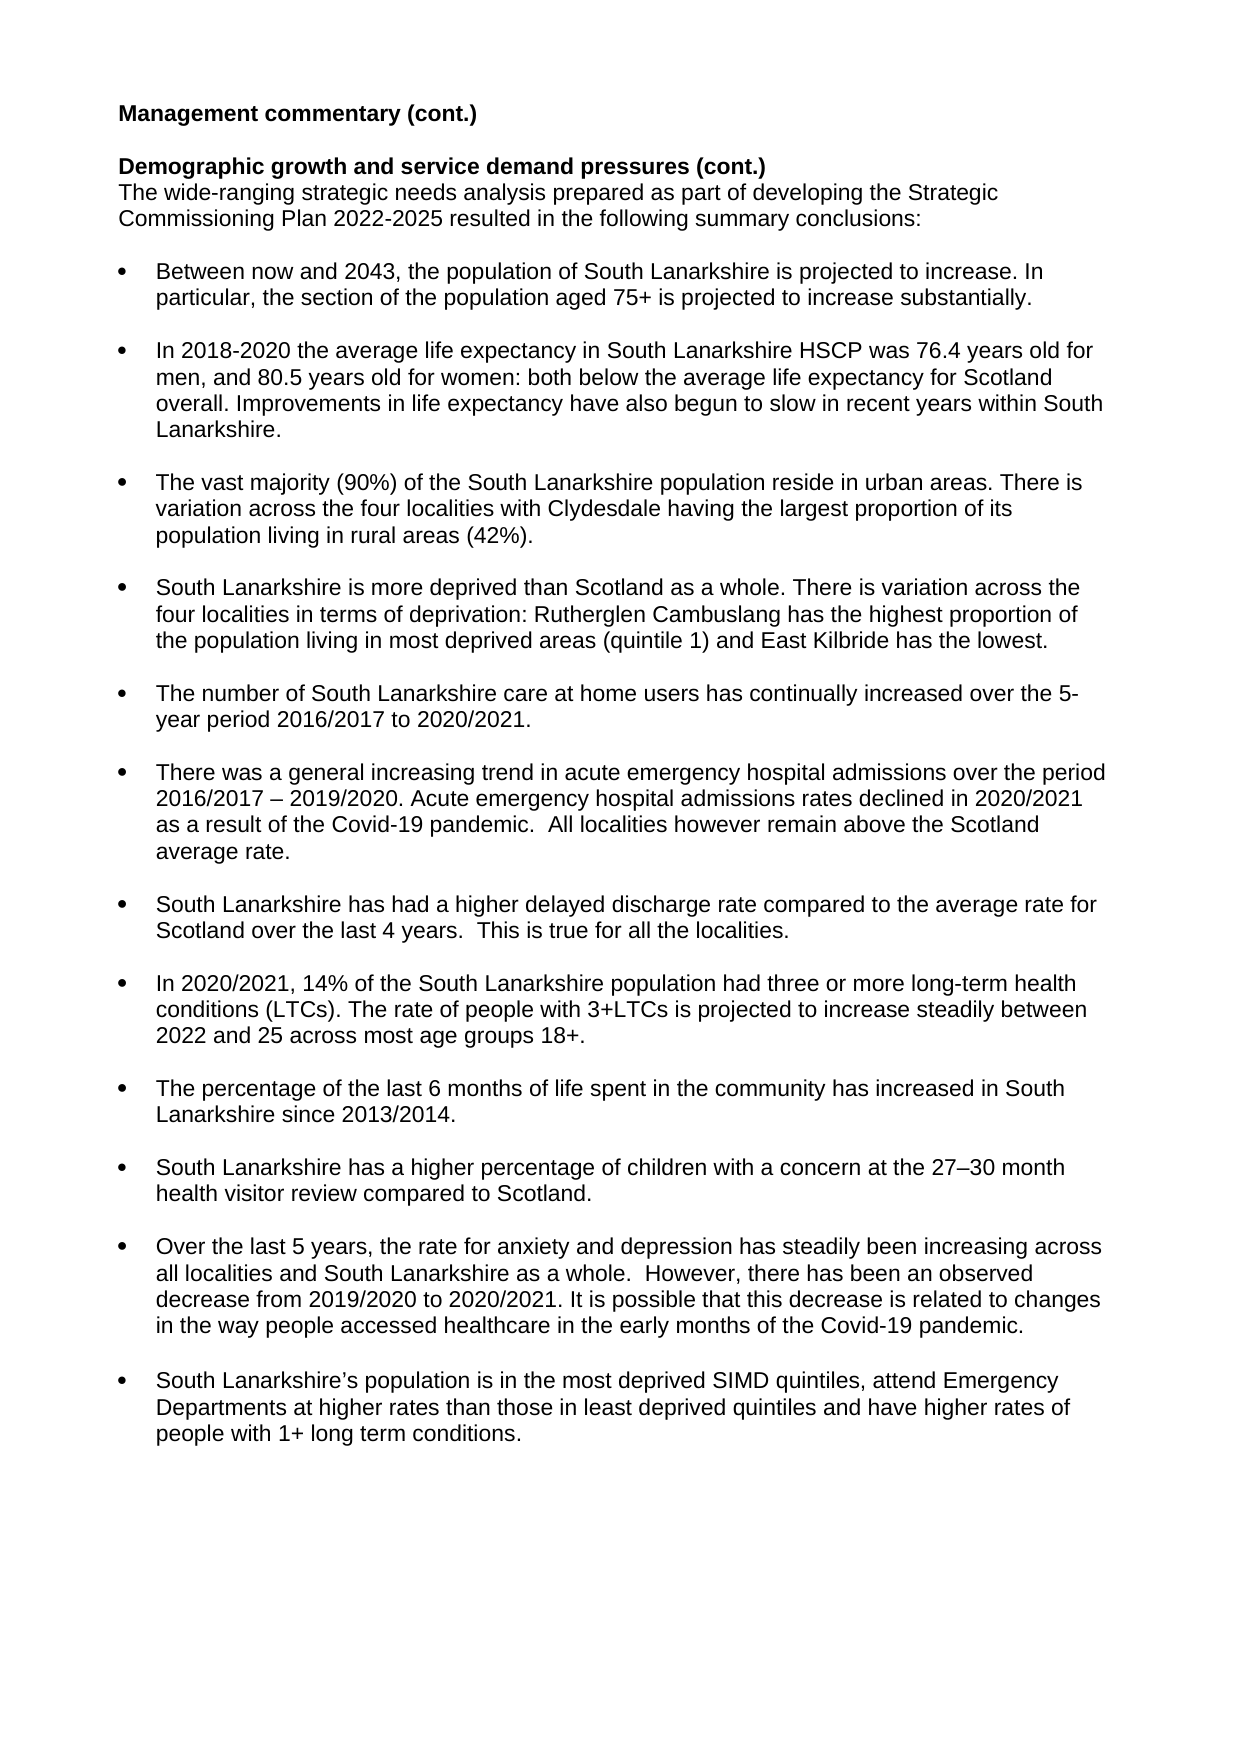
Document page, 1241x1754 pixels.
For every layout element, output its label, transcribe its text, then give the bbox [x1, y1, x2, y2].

list In 2020/2021, 14% of the South Lanarkshire population had three or more long-term health conditions (LTCs). The rate of people with 3+LTCs is projected to increase steadily between 2022 and 25 across most age groups 18+. [118, 969, 1107, 1049]
text The wide-ranging strategic needs analysis prepared as part of developing the Strategic Commissioning Plan 2022-2025 resulted in the following summary conclusions: [118, 179, 1107, 232]
list In 2018-2020 the average life expectancy in South Lanarkshire HSCP was 76.4 years old for men, and 80.5 years old for women: both below the average life expectancy for Scotland overall. Improvements in life expectancy have also begun to slow in recent years within South Lanarkshire. [118, 337, 1107, 442]
text Management commentary (cont.) [118, 100, 1107, 126]
list South Lanarkshire has a higher percentage of children with a concern at the 27–30 month health visitor review compared to Scotland. [118, 1154, 1107, 1207]
list The percentage of the last 6 months of life spent in the community has increased in South Lanarkshire since 2013/2014. [118, 1075, 1107, 1128]
list South Lanarkshire has had a higher delayed discharge rate compared to the average rate for Scotland over the last 4 years. This is true for all the localities. [118, 891, 1107, 943]
list Over the last 5 years, the rate for anxiety and depression has steadily been increasing across all localities and South Lanarkshire as a whole. However, there has been an observed decrease from 2019/2020 to 2020/2021. It is possible that this decrease is related to changes in the way people accessed healthcare in the early months of the Covid-19 pandemic. [118, 1233, 1107, 1338]
list South Lanarkshire’s population is in the most deprived SIMD quintiles, attend Emergency Departments at higher rates than those in least deprived quintiles and have higher rates of people with 1+ long term conditions. [118, 1367, 1107, 1446]
list There was a general increasing trend in acute emergency hospital admissions over the period 2016/2017 – 2019/2020. Acute emergency hospital admissions rates declined in 2020/2021 as a result of the Covid-19 pandemic. All localities however remain above the Scotland average rate. [118, 759, 1107, 864]
list South Lanarkshire is more deprived than Scotland as a whole. There is variation across the four localities in terms of deprivation: Rutherglen Cambuslang has the highest proportion of the population living in most deprived areas (quintile 1) and East Kilbride has the lowest. [118, 574, 1107, 653]
text Demographic growth and service demand pressures (cont.) [118, 153, 1107, 179]
list The number of South Lanarkshire care at home users has continually increased over the 5-year period 2016/2017 to 2020/2021. [118, 680, 1107, 732]
list Between now and 2043, the population of South Lanarkshire is projected to increase. In particular, the section of the population aged 75+ is projected to increase substantially. [118, 258, 1107, 311]
list The vast majority (90%) of the South Lanarkshire population reside in urban areas. There is variation across the four localities with Clydesdale having the largest proportion of its population living in rural areas (42%). [118, 469, 1107, 548]
